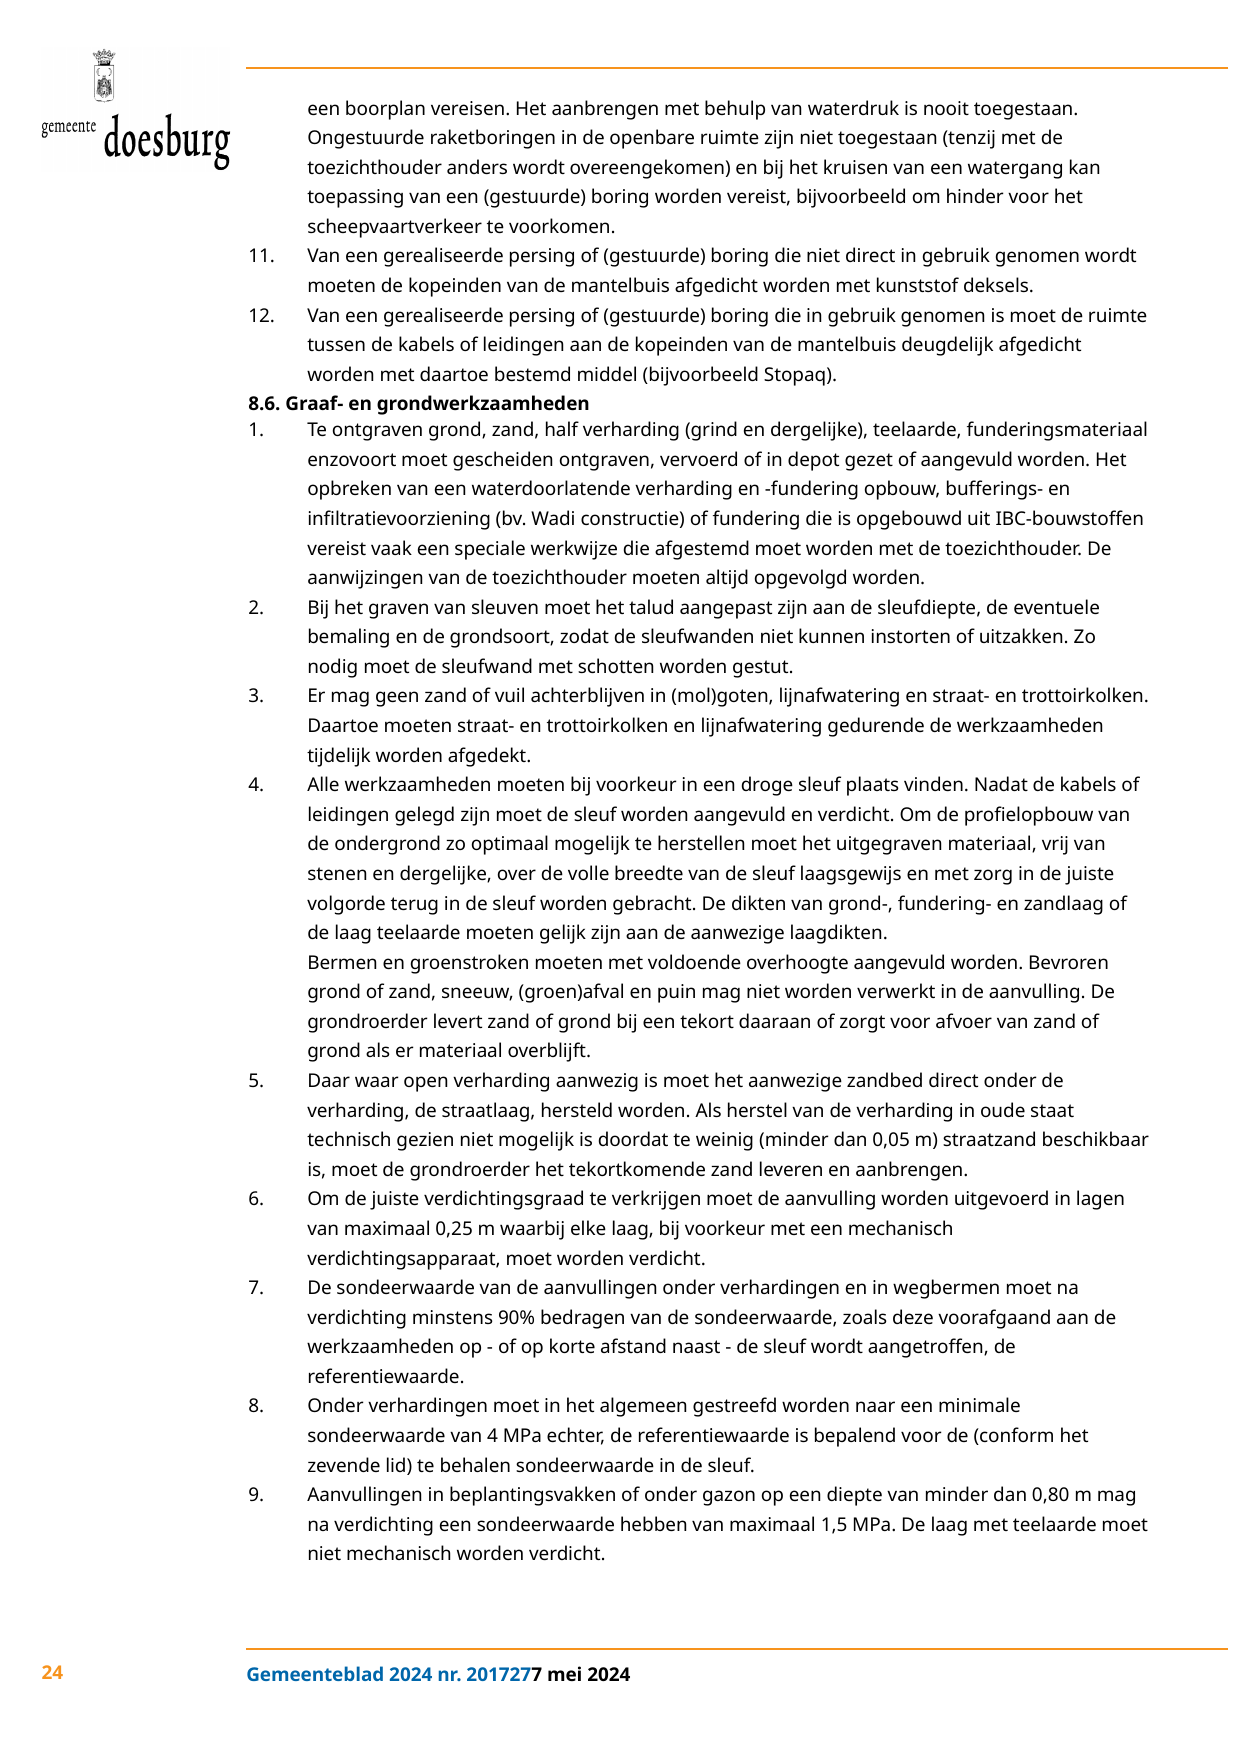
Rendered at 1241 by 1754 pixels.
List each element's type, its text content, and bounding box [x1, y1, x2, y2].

list Van een gerealiseerde persing of (gestuurde) boring die in gebruik genomen is moet de ruimte tussen de kabels of leidingen aan de kopeinden van de mantelbuis deugdelijk afgedicht worden met daartoe bestemd middel (bijvoorbeeld Stopaq). [248, 302, 1152, 387]
list Alle werkzaamheden moeten bij voorkeur in een droge sleuf plaats vinden. Nadat de kabels of leidingen gelegd zijn moet de sleuf worden aangevuld en verdicht. Om de profielopbouw van de ondergrond zo optimaal mogelijk te herstellen moet het uitgegraven materiaal, vrij van stenen en dergelijke, over de volle breedte van de sleuf laagsgewijs en met zorg in de juiste volgorde terug in de sleuf worden gebracht. De dikten van grond-, fundering- en zandlaag of de laag teelaarde moeten gelijk zijn aan de aanwezige laagdikten. [248, 771, 1152, 945]
list De sondeerwaarde van de aanvullingen onder verhardingen en in wegbermen moet na verdichting minstens 90% bedragen van de sondeerwaarde, zoals deze voorafgaand aan de werkzaamheden op - of op korte afstand naast - de sleuf wordt aangetroffen, de referentiewaarde. [248, 1274, 1152, 1389]
list Er mag geen zand of vuil achterblijven in (mol)goten, lijnafwatering en straat- en trottoirkolken. Daartoe moeten straat- en trottoirkolken en lijnafwatering gedurende de werkzaamheden tijdelijk worden afgedekt. [248, 683, 1152, 767]
list Te ontgraven grond, zand, half verharding (grind en dergelijke), teelaarde, funderingsmateriaal enzovoort moet gescheiden ontgraven, vervoerd of in depot gezet of aangevuld worden. Het opbreken van een waterdoorlatende verharding en -fundering opbouw, bufferings- en infiltratievoorziening (bv. Wadi constructie) of fundering die is opgebouwd uit IBC-bouwstoffen vereist vaak een speciale werkwijze die afgestemd moet worden met de toezichthouder. De aanwijzingen van de toezichthouder moeten altijd opgevolgd worden. [248, 416, 1152, 590]
list Bij het graven van sleuven moet het talud aangepast zijn aan de sleufdiepte, de eventuele bemaling en de grondsoort, zodat de sleufwanden niet kunnen instorten of uitzakken. Zo nodig moet de sleufwand met schotten worden gestut. [248, 594, 1152, 679]
list Om de juiste verdichtingsgraad te verkrijgen moet de aanvulling worden uitgevoerd in lagen van maximaal 0,25 m waarbij elke laag, bij voorkeur met een mechanisch verdichtingsapparaat, moet worden verdicht. [248, 1186, 1152, 1270]
list Aanvullingen in beplantingsvakken of onder gazon op een diepte van minder dan 0,80 m mag na verdichting een sondeerwaarde hebben van maximaal 1,5 MPa. De laag met teelaarde moet niet mechanisch worden verdicht. [248, 1481, 1152, 1566]
list Van een gerealiseerde persing of (gestuurde) boring die niet direct in gebruik genomen wordt moeten de kopeinden van de mantelbuis afgedicht worden met kunststof deksels. [248, 243, 1152, 298]
list een boorplan vereisen. Het aanbrengen met behulp van waterdruk is nooit toegestaan. Ongestuurde raketboringen in de openbare ruimte zijn niet toegestaan (tenzij met de toezichthouder anders wordt overeengekomen) en bij het kruisen van een watergang kan toepassing van een (gestuurde) boring worden vereist, bijvoorbeeld om hinder voor het scheepvaartverkeer te voorkomen. [248, 95, 1152, 239]
picture [41, 47, 231, 172]
text 8.6. Graaf- en grondwerkzaamheden [248, 391, 1152, 416]
list Daar waar open verharding aanwezig is moet het aanwezige zandbed direct onder de verharding, de straatlaag, hersteld worden. Als herstel van de verharding in oude staat technisch gezien niet mogelijk is doordat te weinig (minder dan 0,05 m) straatzand beschikbaar is, moet de grondroerder het tekortkomende zand leveren en aanbrengen. [248, 1067, 1152, 1182]
list Onder verhardingen moet in het algemeen gestreefd worden naar een minimale sondeerwaarde van 4 MPa echter, de referentiewaarde is bepalend voor de (conform het zevende lid) te behalen sondeerwaarde in de sleuf. [248, 1393, 1152, 1477]
list Bermen en groenstroken moeten met voldoende overhoogte aangevuld worden. Bevroren grond of zand, sneeuw, (groen)afval en puin mag niet worden verwerkt in de aanvulling. De grondroerder levert zand of grond bij een tekort daaraan of zorgt voor afvoer van zand of grond als er materiaal overblijft. [248, 949, 1152, 1063]
